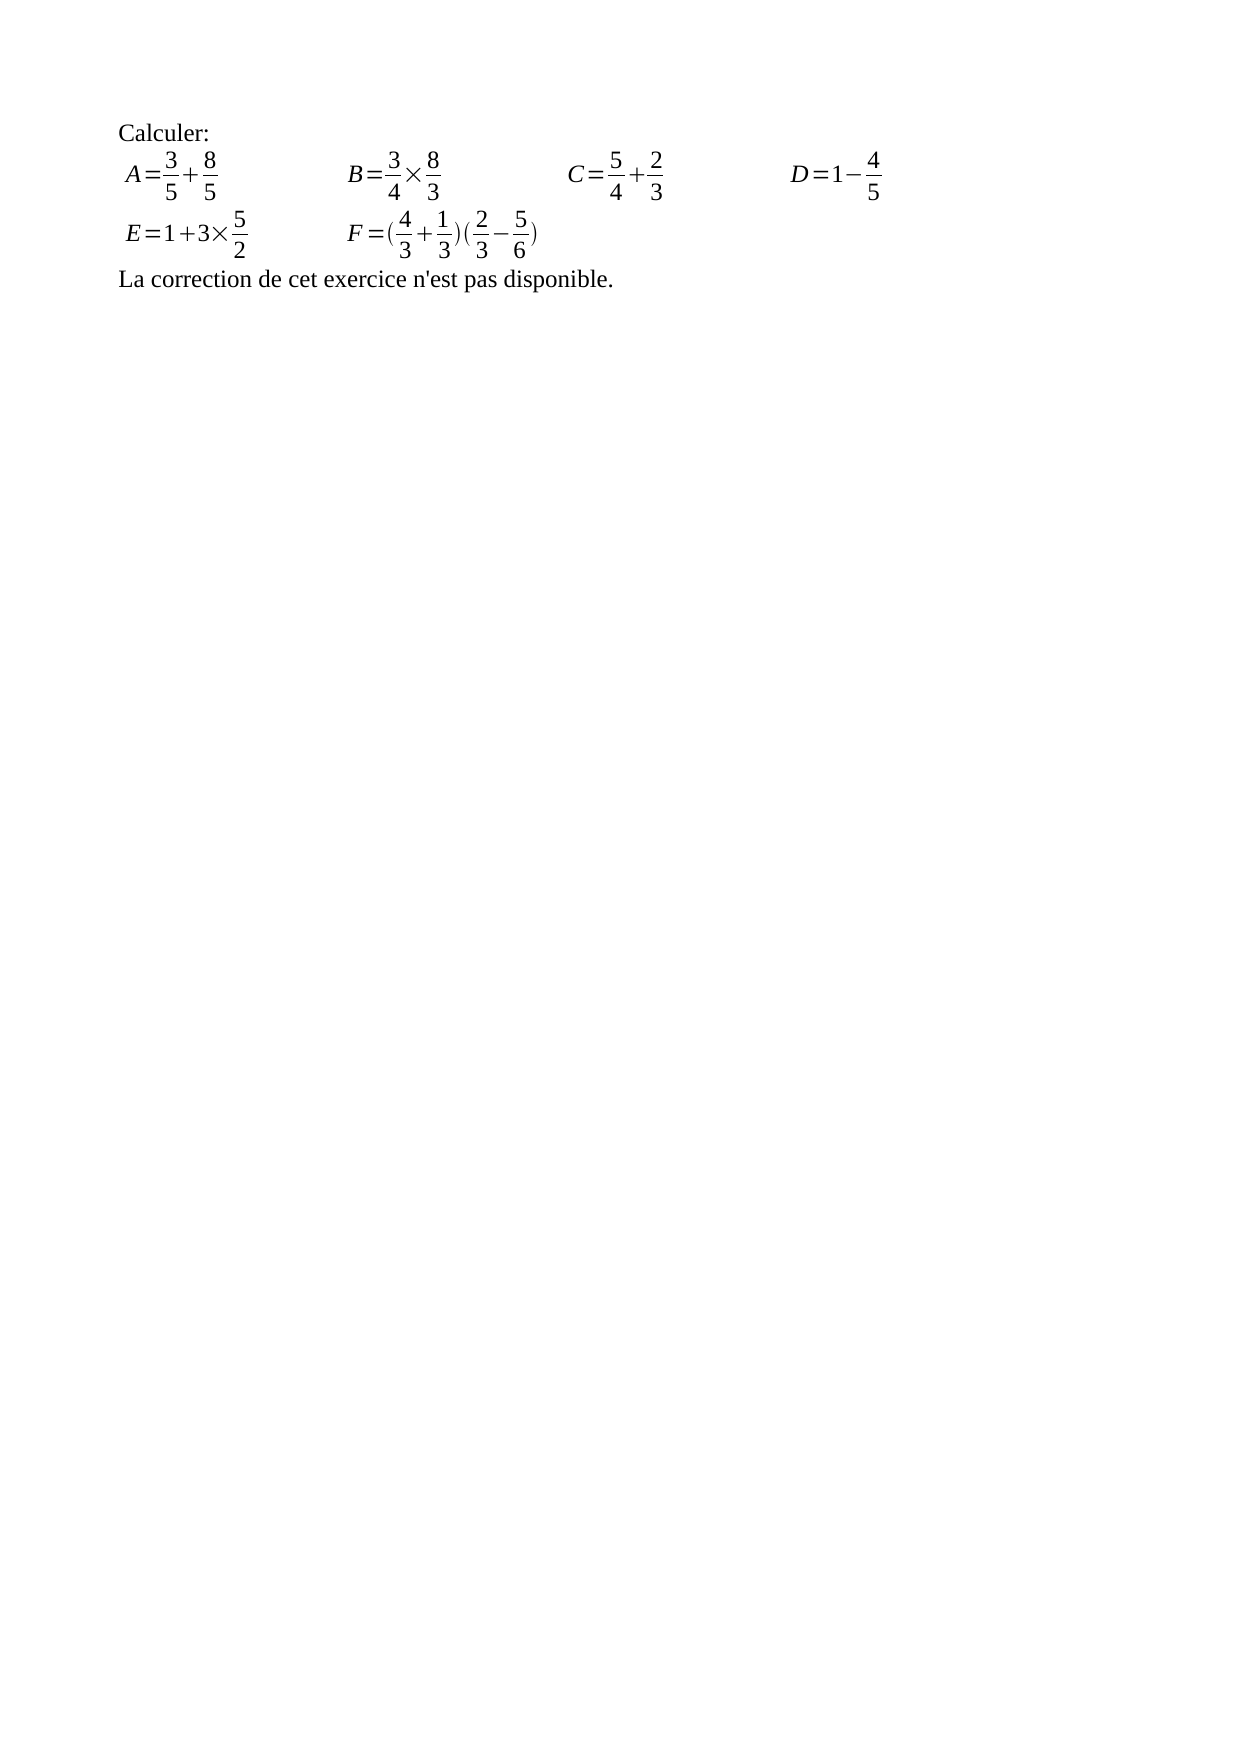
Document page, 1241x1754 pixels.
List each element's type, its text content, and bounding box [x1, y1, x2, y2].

text Calculer: [118, 118, 1122, 147]
text La correction de cet exercice n'est pas disponible. [118, 264, 1122, 293]
